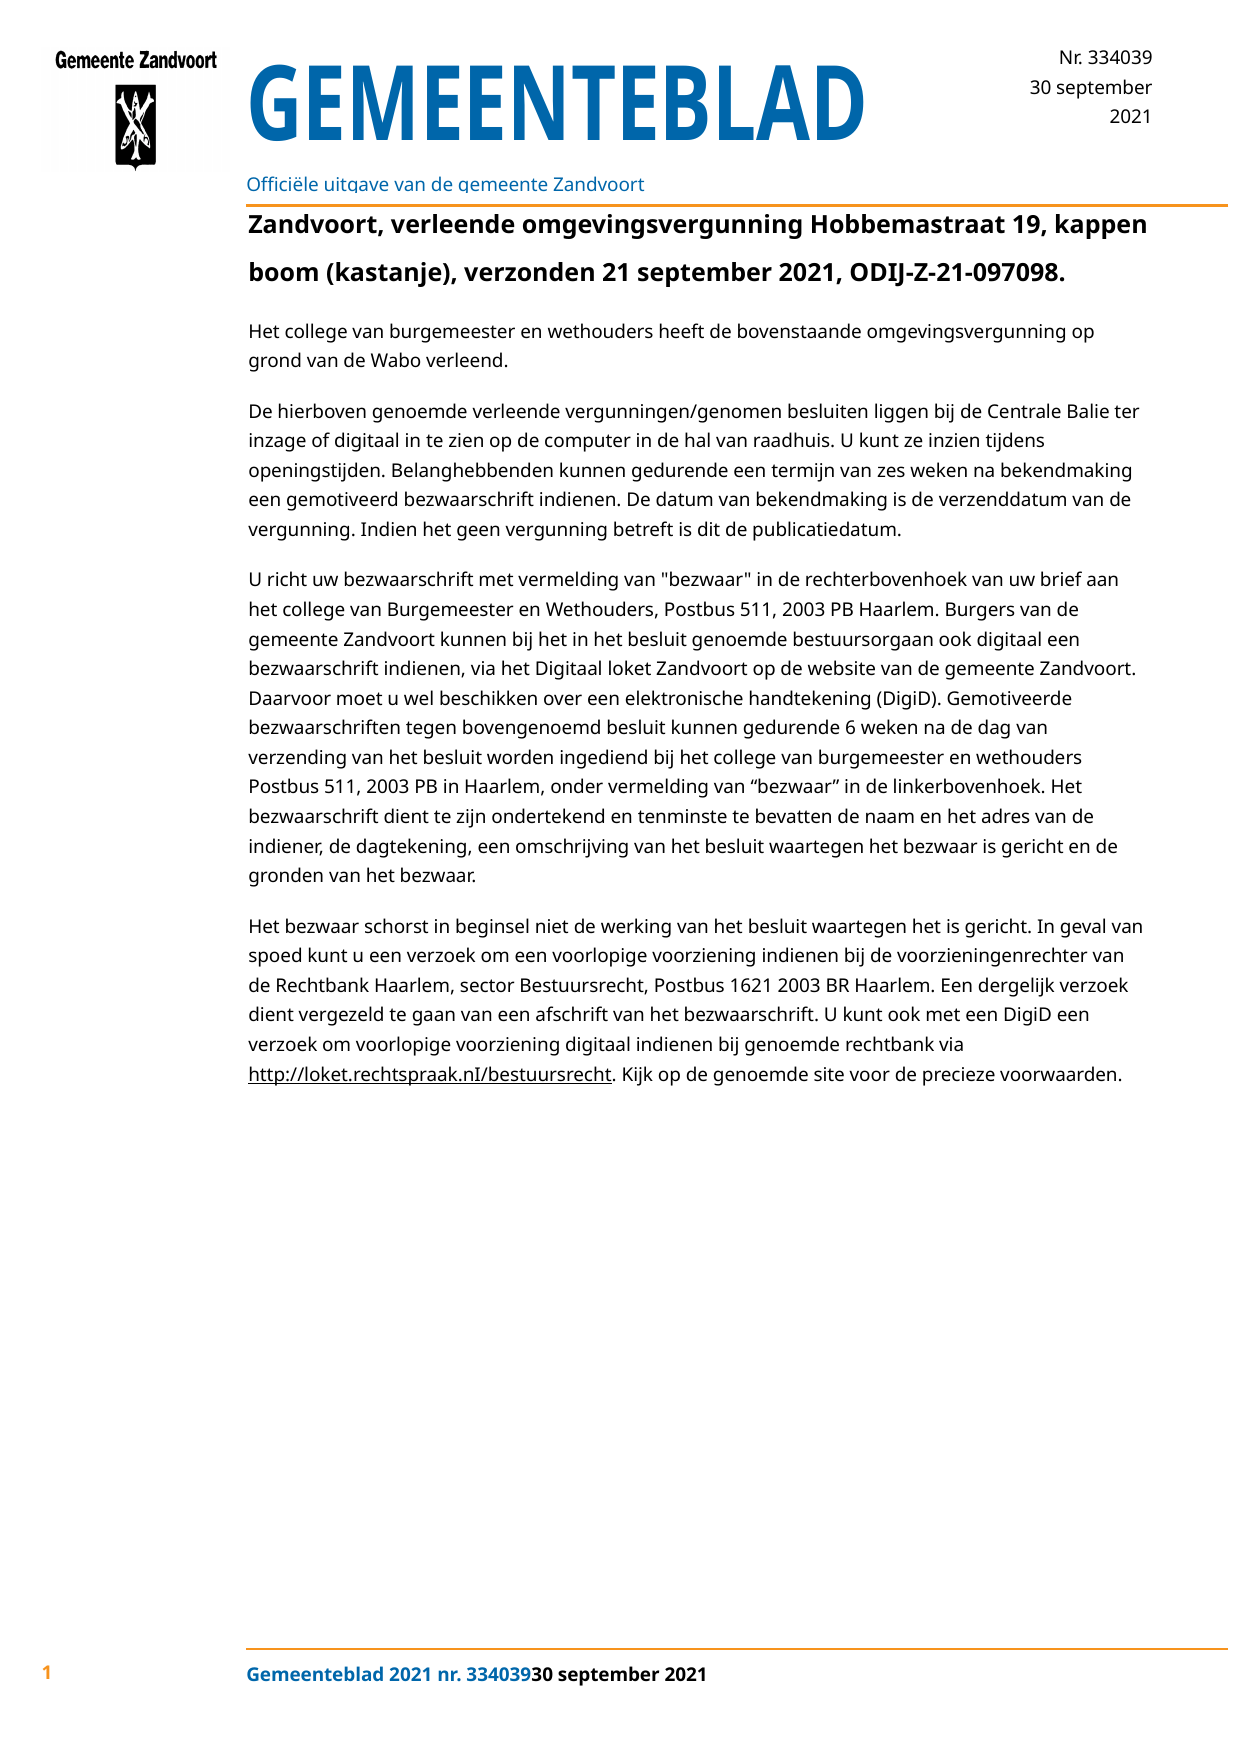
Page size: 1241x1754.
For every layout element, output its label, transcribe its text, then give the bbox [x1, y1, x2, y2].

picture [41, 47, 231, 172]
text De hierboven genoemde verleende vergunningen/genomen besluiten liggen bij de Centrale Balie ter inzage of digitaal in te zien op de computer in de hal van raadhuis. U kunt ze inzien tijdens openingstijden. Belanghebbenden kunnen gedurende een termijn van zes weken na bekendmaking een gemotiveerd bezwaarschrift indienen. De datum van bekendmaking is de verzenddatum van de vergunning. Indien het geen vergunning betreft is dit de publicatiedatum. [248, 398, 1152, 542]
text U richt uw bezwaarschrift met vermelding van "bezwaar" in de rechterbovenhoek van uw brief aan het college van Burgemeester en Wethouders, Postbus 511, 2003 PB Haarlem. Burgers van de gemeente Zandvoort kunnen bij het in het besluit genoemde bestuursorgaan ook digitaal een bezwaarschrift indienen, via het Digitaal loket Zandvoort op de website van de gemeente Zandvoort. Daarvoor moet u wel beschikken over een elektronische handtekening (DigiD). Gemotiveerde bezwaarschriften tegen bovengenoemd besluit kunnen gedurende 6 weken na de dag van verzending van het besluit worden ingediend bij het college van burgemeester en wethouders Postbus 511, 2003 PB in Haarlem, onder vermelding van “bezwaar” in de linkerbovenhoek. Het bezwaarschrift dient te zijn ondertekend en tenminste te bevatten de naam en het adres van de indiener, de dagtekening, een omschrijving van het besluit waartegen het bezwaar is gericht en de gronden van het bezwaar. [248, 567, 1152, 888]
text Het college van burgemeester en wethouders heeft de bovenstaande omgevingsvergunning op grond van de Wabo verleend. [248, 318, 1152, 373]
text Zandvoort, verleende omgevingsvergunning Hobbemastraat 19, kappen boom (kastanje), verzonden 21 september 2021, ODIJ-Z-21-097098. [248, 207, 1152, 288]
text Het bezwaar schorst in beginsel niet de werking van het besluit waartegen het is gericht. In geval van spoed kunt u een verzoek om een voorlopige voorziening indienen bij de voorzieningenrechter van de Rechtbank Haarlem, sector Bestuursrecht, Postbus 1621 2003 BR Haarlem. Een dergelijk verzoek dient vergezeld te gaan van een afschrift van het bezwaarschrift. U kunt ook met een DigiD een verzoek om voorlopige voorziening digitaal indienen bij genoemde rechtbank via http://loket.rechtspraak.nI/bestuursrecht. Kijk op de genoemde site voor de precieze voorwaarden. [248, 913, 1152, 1087]
